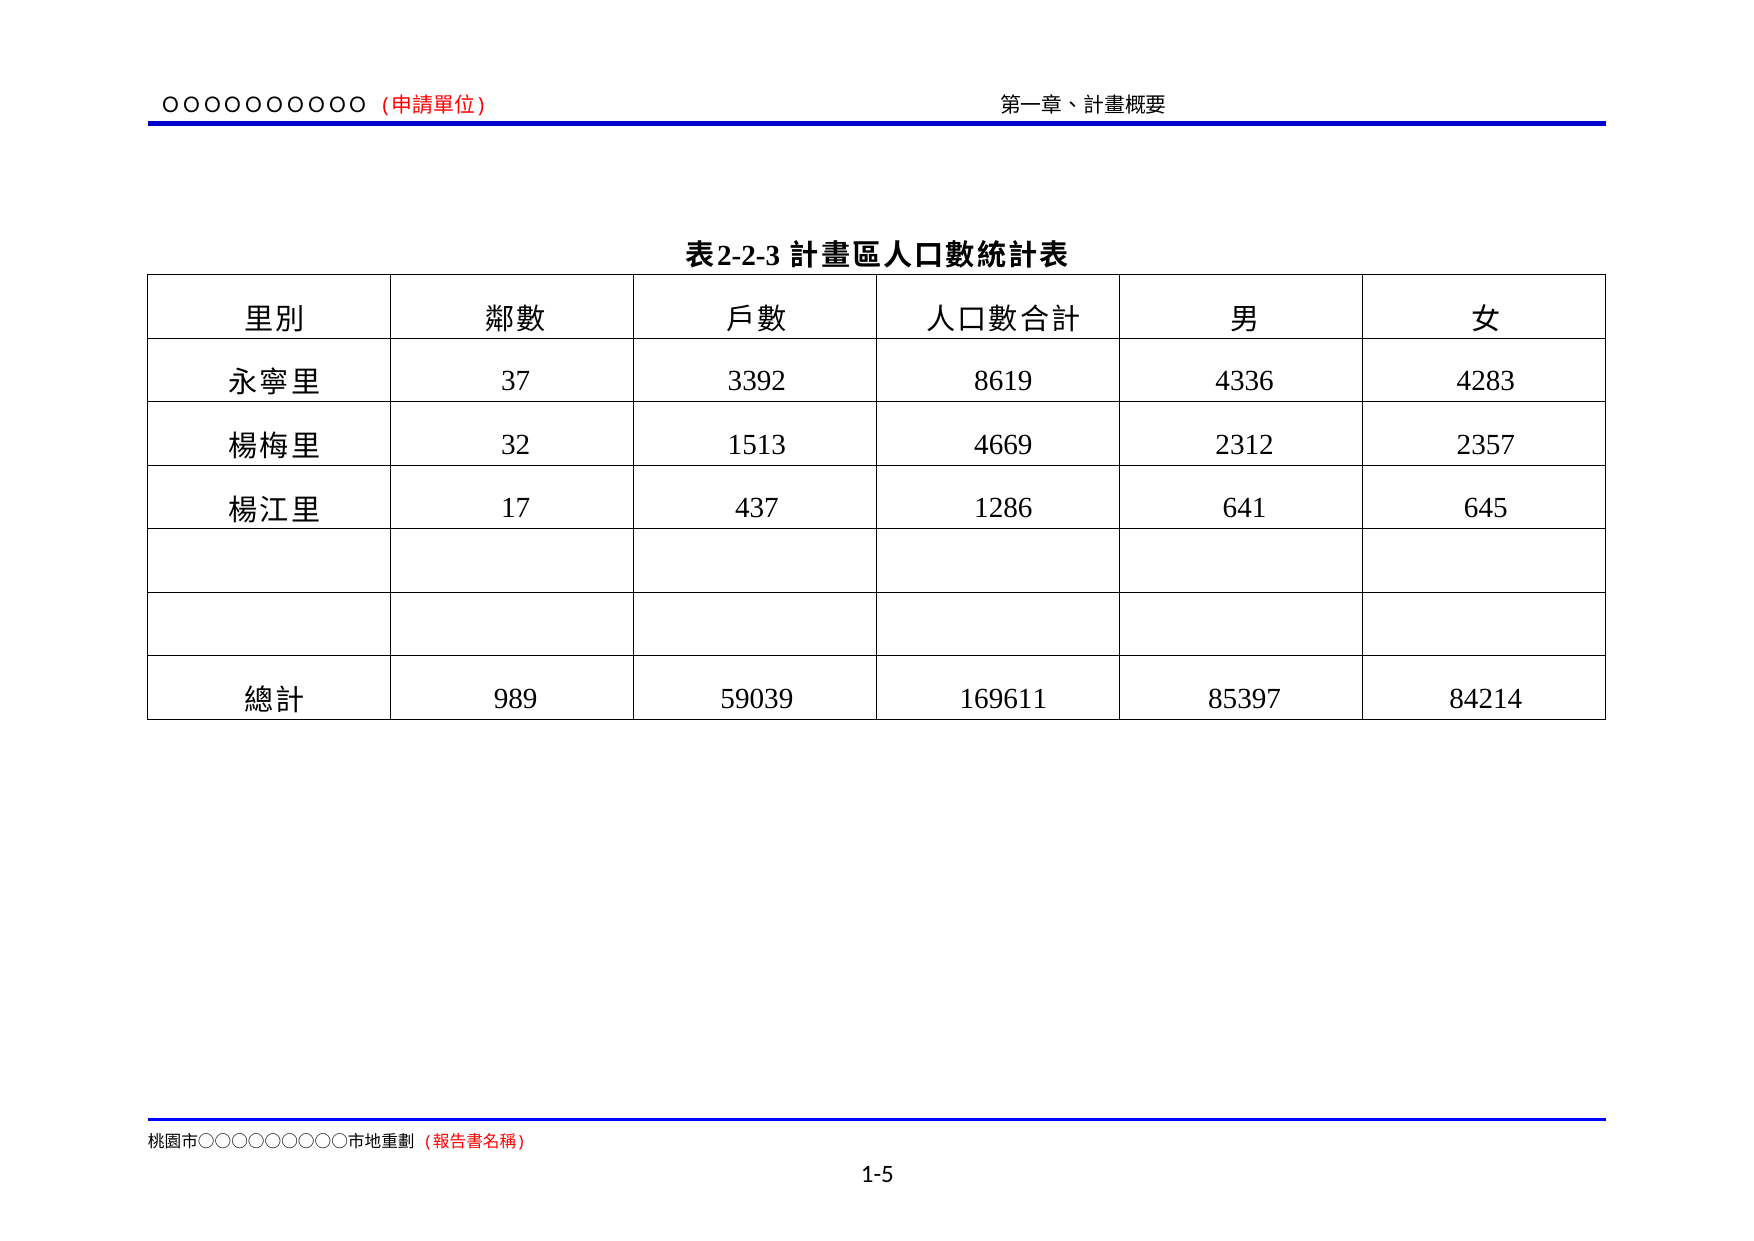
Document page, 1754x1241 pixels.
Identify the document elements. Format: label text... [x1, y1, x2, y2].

table_cell 84214 [1363, 656, 1605, 719]
table_cell 85397 [1120, 656, 1362, 719]
table_cell [391, 593, 633, 655]
table_cell 永寧里 [148, 339, 390, 401]
table_cell 3392 [634, 339, 876, 401]
table_header 人口數合計 [877, 275, 1119, 337]
table_cell 4669 [877, 402, 1119, 464]
table_cell [391, 529, 633, 592]
table_cell 169611 [877, 656, 1119, 719]
table_cell 2312 [1120, 402, 1362, 464]
table_cell [634, 529, 876, 592]
table_header 戶數 [634, 275, 876, 337]
table_cell 59039 [634, 656, 876, 719]
table_cell 1513 [634, 402, 876, 464]
table_cell [877, 593, 1119, 655]
table_cell 641 [1120, 466, 1362, 528]
table_header 鄰數 [391, 275, 633, 337]
table_cell 2357 [1363, 402, 1605, 464]
table_cell [148, 529, 390, 592]
table_cell [877, 529, 1119, 592]
table_cell 1286 [877, 466, 1119, 528]
table_cell 楊江里 [148, 466, 390, 528]
table_cell 4283 [1363, 339, 1605, 401]
table_cell [1120, 593, 1362, 655]
table_cell 32 [391, 402, 633, 464]
table_header 男 [1120, 275, 1362, 337]
table_cell 437 [634, 466, 876, 528]
table_cell 4336 [1120, 339, 1362, 401]
table_cell [1363, 593, 1605, 655]
table_cell [634, 593, 876, 655]
text 表2-2-3 計畫區人口數統計表 [148, 211, 1606, 274]
table_cell [148, 593, 390, 655]
table_cell 989 [391, 656, 633, 719]
table_header 里別 [148, 275, 390, 337]
table_cell 楊梅里 [148, 402, 390, 464]
table_cell 645 [1363, 466, 1605, 528]
table_cell 17 [391, 466, 633, 528]
table_cell [1120, 529, 1362, 592]
table_cell 8619 [877, 339, 1119, 401]
table_cell 37 [391, 339, 633, 401]
table_cell [1363, 529, 1605, 592]
table_cell 總計 [148, 656, 390, 719]
table_header 女 [1363, 275, 1605, 337]
